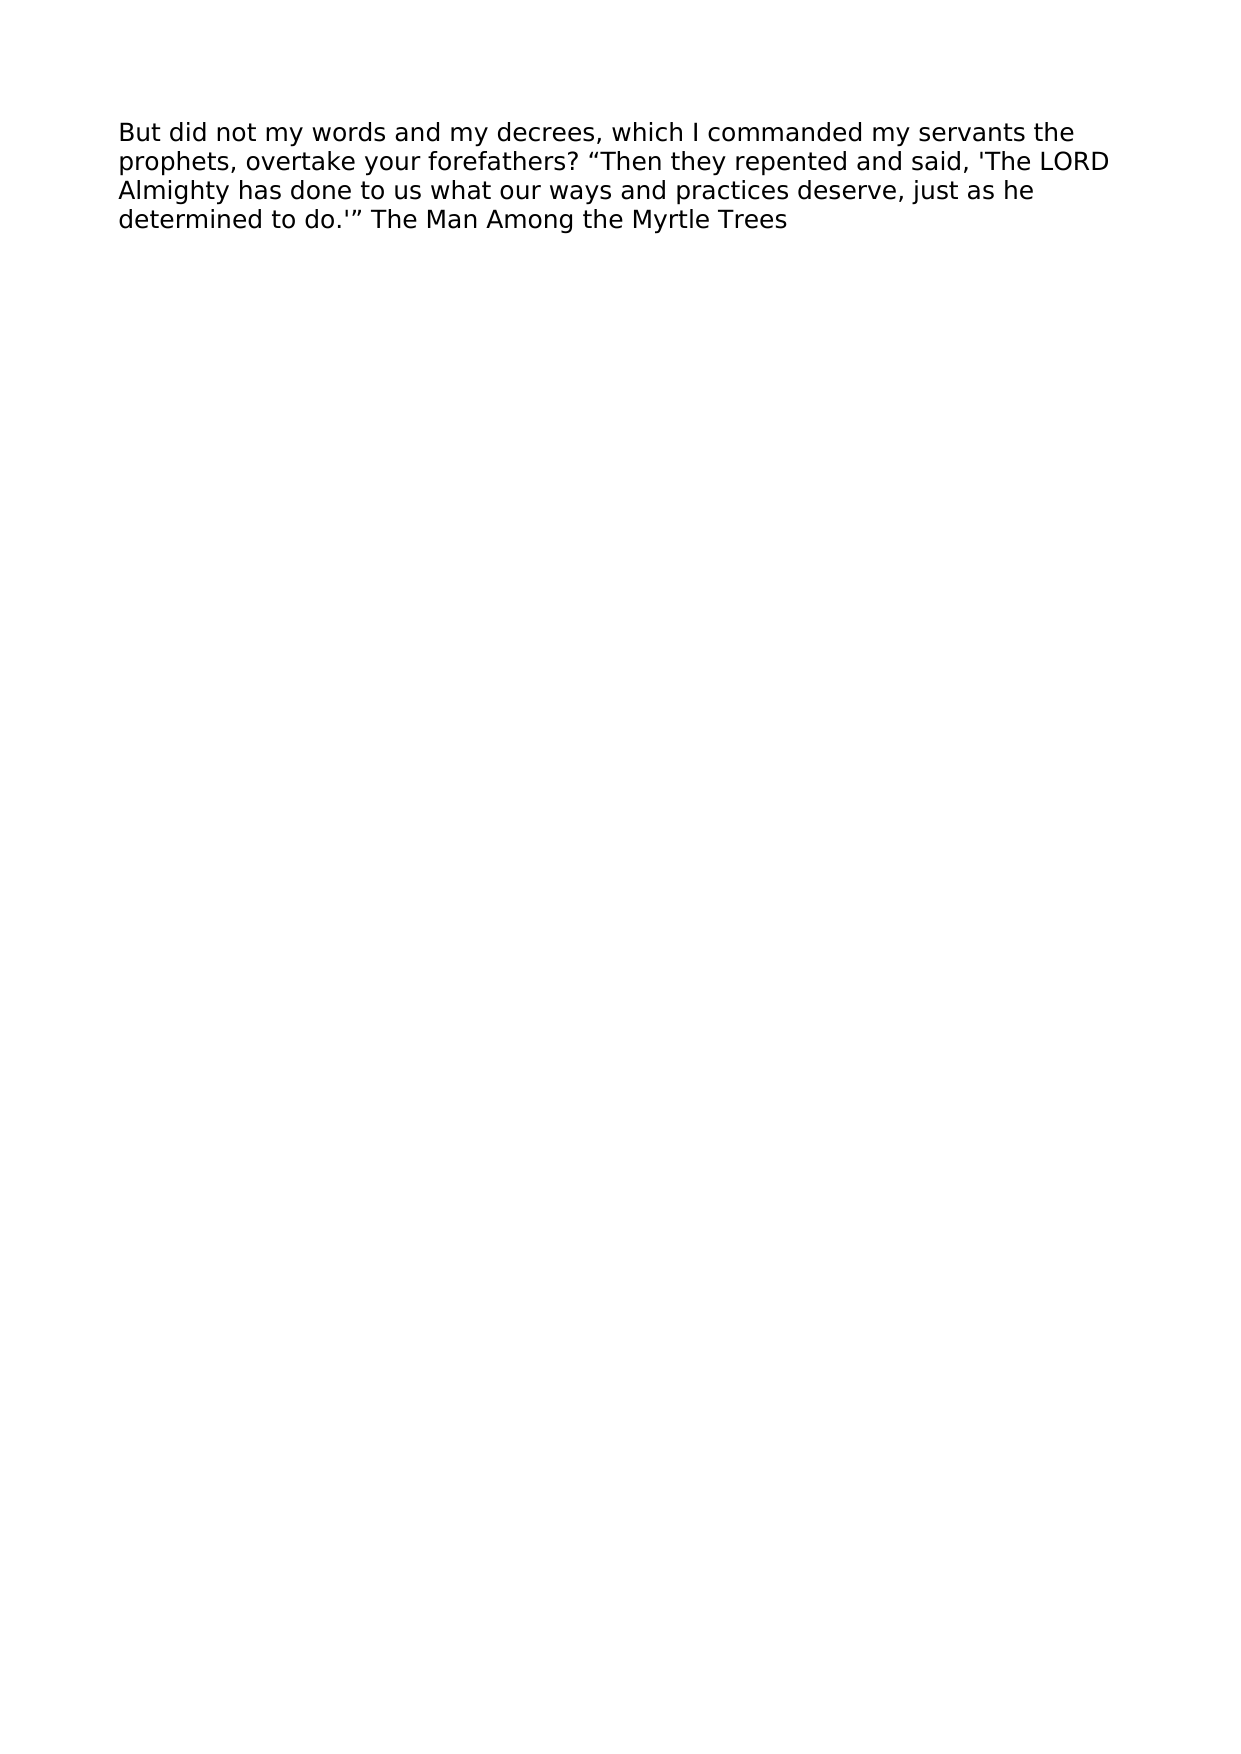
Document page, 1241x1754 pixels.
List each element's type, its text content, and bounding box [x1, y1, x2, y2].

text But did not my words and my decrees, which I commanded my servants the prophets, overtake your forefathers? “Then they repented and said, 'The LORD Almighty has done to us what our ways and practices deserve, just as he determined to do.'” The Man Among the Myrtle Trees [118, 118, 1122, 235]
